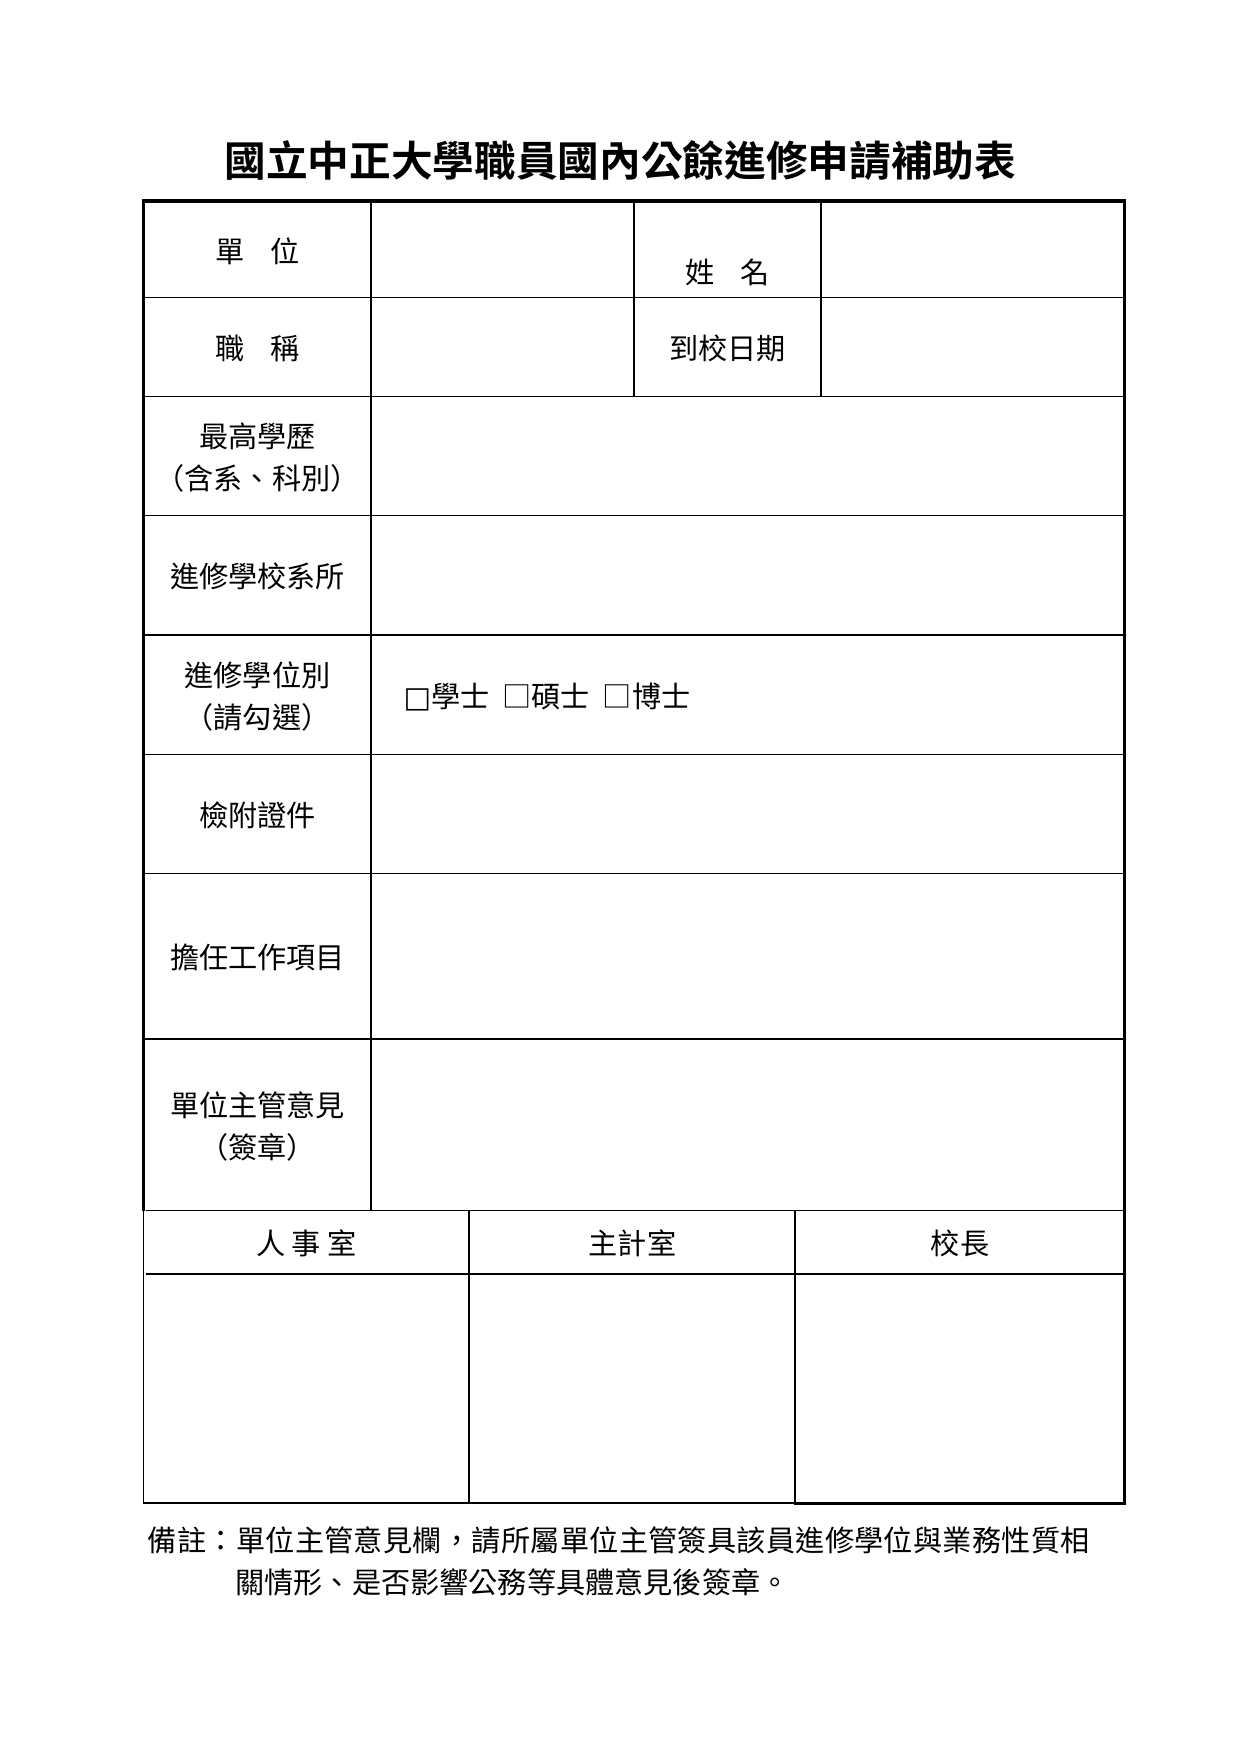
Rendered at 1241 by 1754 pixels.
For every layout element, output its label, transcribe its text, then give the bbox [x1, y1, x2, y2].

table_cell 單位主管意見 （簽章） [145, 1040, 370, 1209]
table_cell 到校日期 [635, 298, 820, 396]
table_cell [372, 1040, 1123, 1209]
table_cell 進修學校系所 [145, 516, 370, 634]
table_header 姓 名 [635, 203, 820, 297]
table_cell [470, 1275, 794, 1502]
table_cell [372, 874, 1123, 1038]
table_header [372, 203, 633, 297]
table_cell [796, 1275, 1123, 1502]
text 國立中正大學職員國內公餘進修申請補助表 [148, 128, 1092, 189]
table_cell [144, 1273, 468, 1502]
table_cell 最高學歷 （含系、科別） [145, 397, 370, 514]
table_cell [372, 298, 633, 396]
table_cell □學士 □碩士 □博士 [372, 636, 1123, 754]
table_cell [372, 755, 1123, 873]
table_cell [372, 516, 1123, 634]
table_cell 檢附證件 [145, 755, 370, 873]
table_cell 人 事 室 [144, 1211, 468, 1273]
table_cell [822, 298, 1123, 396]
text 備註：單位主管意見欄，請所屬單位主管簽具該員進修學位與業務性質相關情形、是否影響公務等具體意見後簽章。 [148, 1518, 1092, 1602]
table_header [822, 203, 1123, 297]
table_cell 主計室 [470, 1211, 794, 1273]
table_header 單 位 [145, 203, 370, 297]
table_cell 職 稱 [145, 298, 370, 396]
table_cell 進修學位別 （請勾選） [145, 636, 370, 754]
table_cell 擔任工作項目 [145, 874, 370, 1038]
table_cell 校長 [796, 1211, 1123, 1273]
table_cell [372, 397, 1123, 514]
